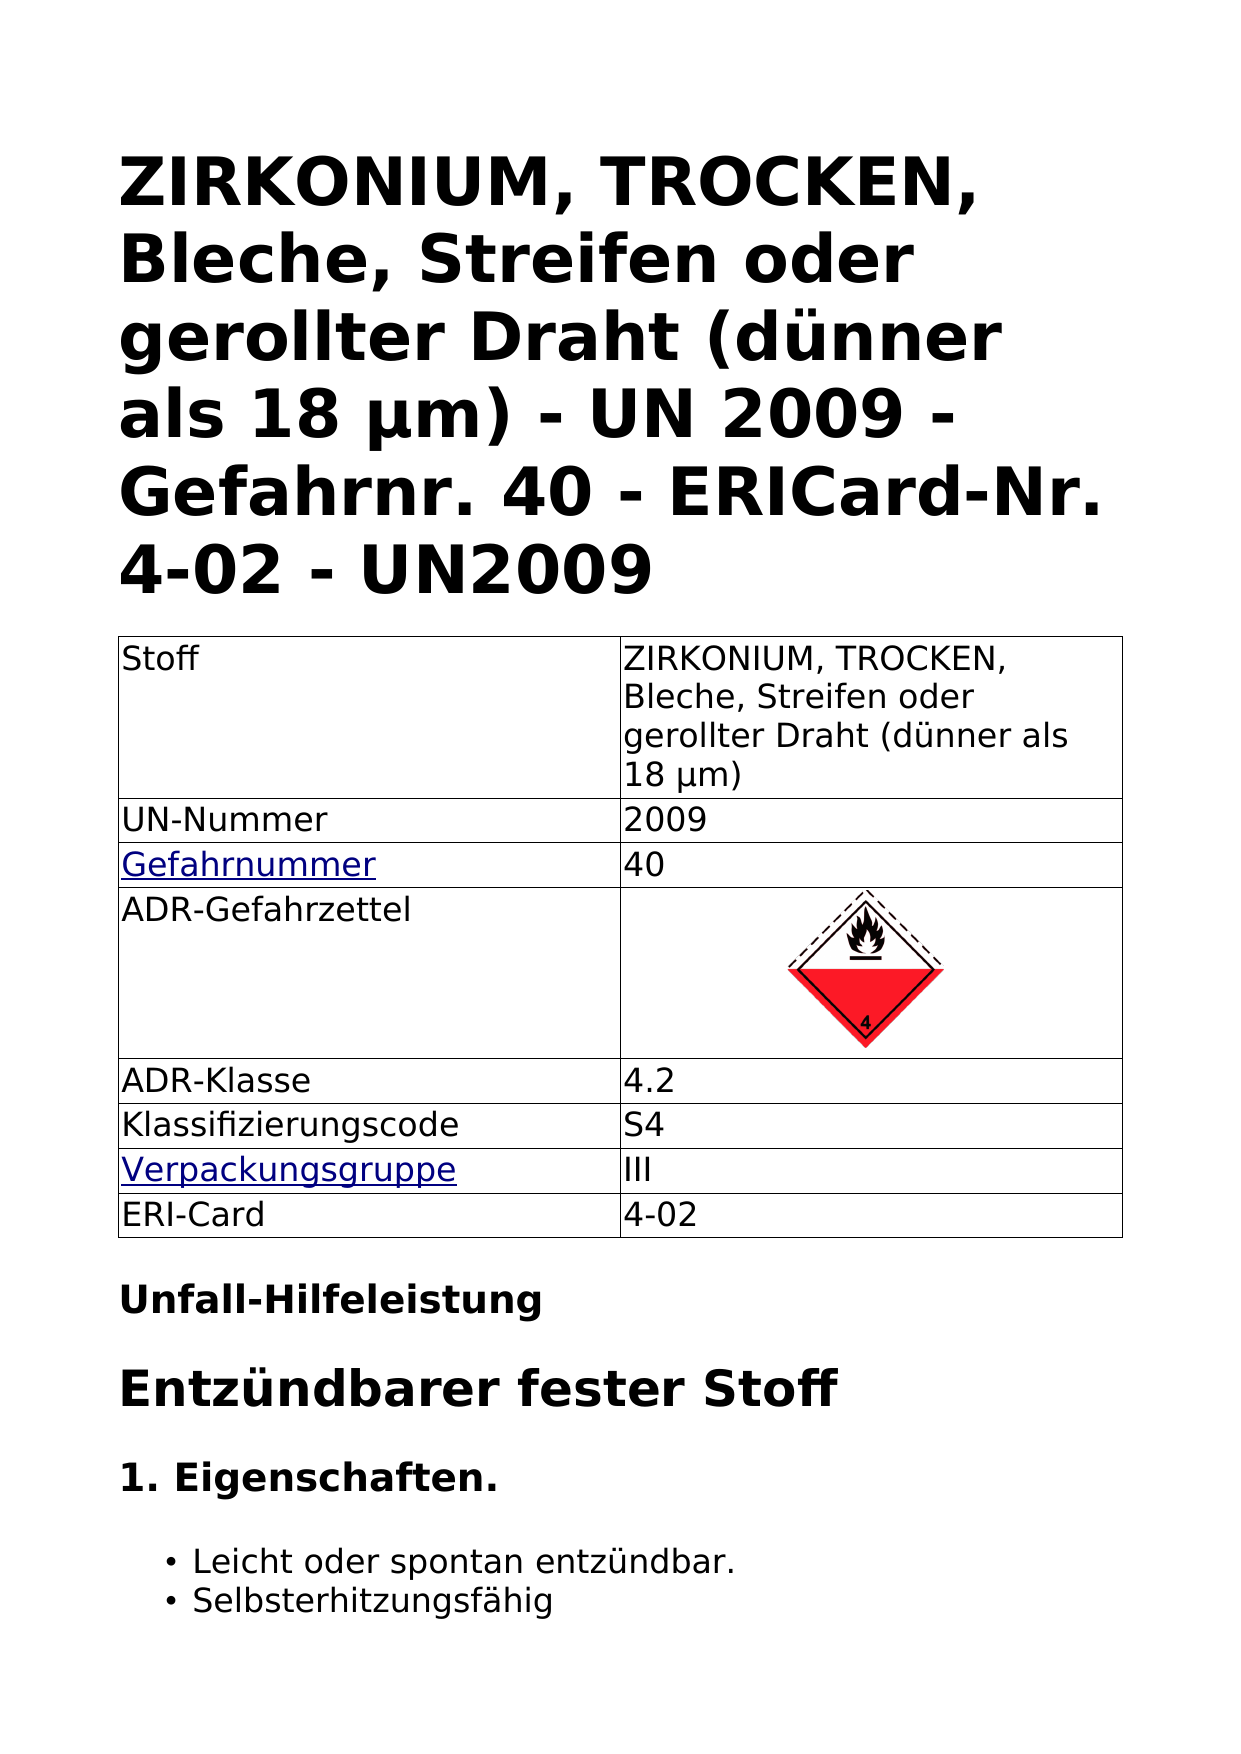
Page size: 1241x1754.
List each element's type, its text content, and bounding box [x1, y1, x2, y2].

table_cell ADR-Gefahrzettel [119, 888, 620, 1058]
subtitle Entzündbarer fester Stoff [118, 1360, 1122, 1418]
table_cell UN-Nummer [119, 799, 620, 842]
table_header Stoff [119, 637, 620, 797]
table_cell III [621, 1149, 1122, 1192]
table_cell Klassifizierungscode [119, 1104, 620, 1148]
table_cell [621, 888, 1122, 1058]
table_cell Verpackungsgruppe [119, 1149, 620, 1192]
table_cell 40 [621, 843, 1122, 887]
table_cell Gefahrnummer [119, 843, 620, 887]
table_cell S4 [621, 1104, 1122, 1148]
subtitle 1. Eigenschaften. [118, 1456, 1122, 1501]
table_cell ERI-Card [119, 1194, 620, 1237]
table_cell 4.2 [621, 1059, 1122, 1103]
subtitle ZIRKONIUM, TROCKEN, Bleche, Streifen oder gerollter Draht (dünner als 18 µm) - UN 2009 - Gefahrnr. 40 - ERICard-Nr. 4-02 - UN2009 [118, 143, 1122, 609]
table_cell 4-02 [621, 1194, 1122, 1237]
list Selbsterhitzungsfähig [177, 1582, 1122, 1620]
table_cell 2009 [621, 799, 1122, 842]
picture [787, 890, 944, 1048]
table_header ZIRKONIUM, TROCKEN, Bleche, Streifen oder gerollter Draht (dünner als 18 µm) [621, 637, 1122, 797]
table_cell ADR-Klasse [119, 1059, 620, 1103]
list Leicht oder spontan entzündbar. [177, 1543, 1122, 1582]
subtitle Unfall-Hilfeleistung [118, 1277, 1122, 1322]
